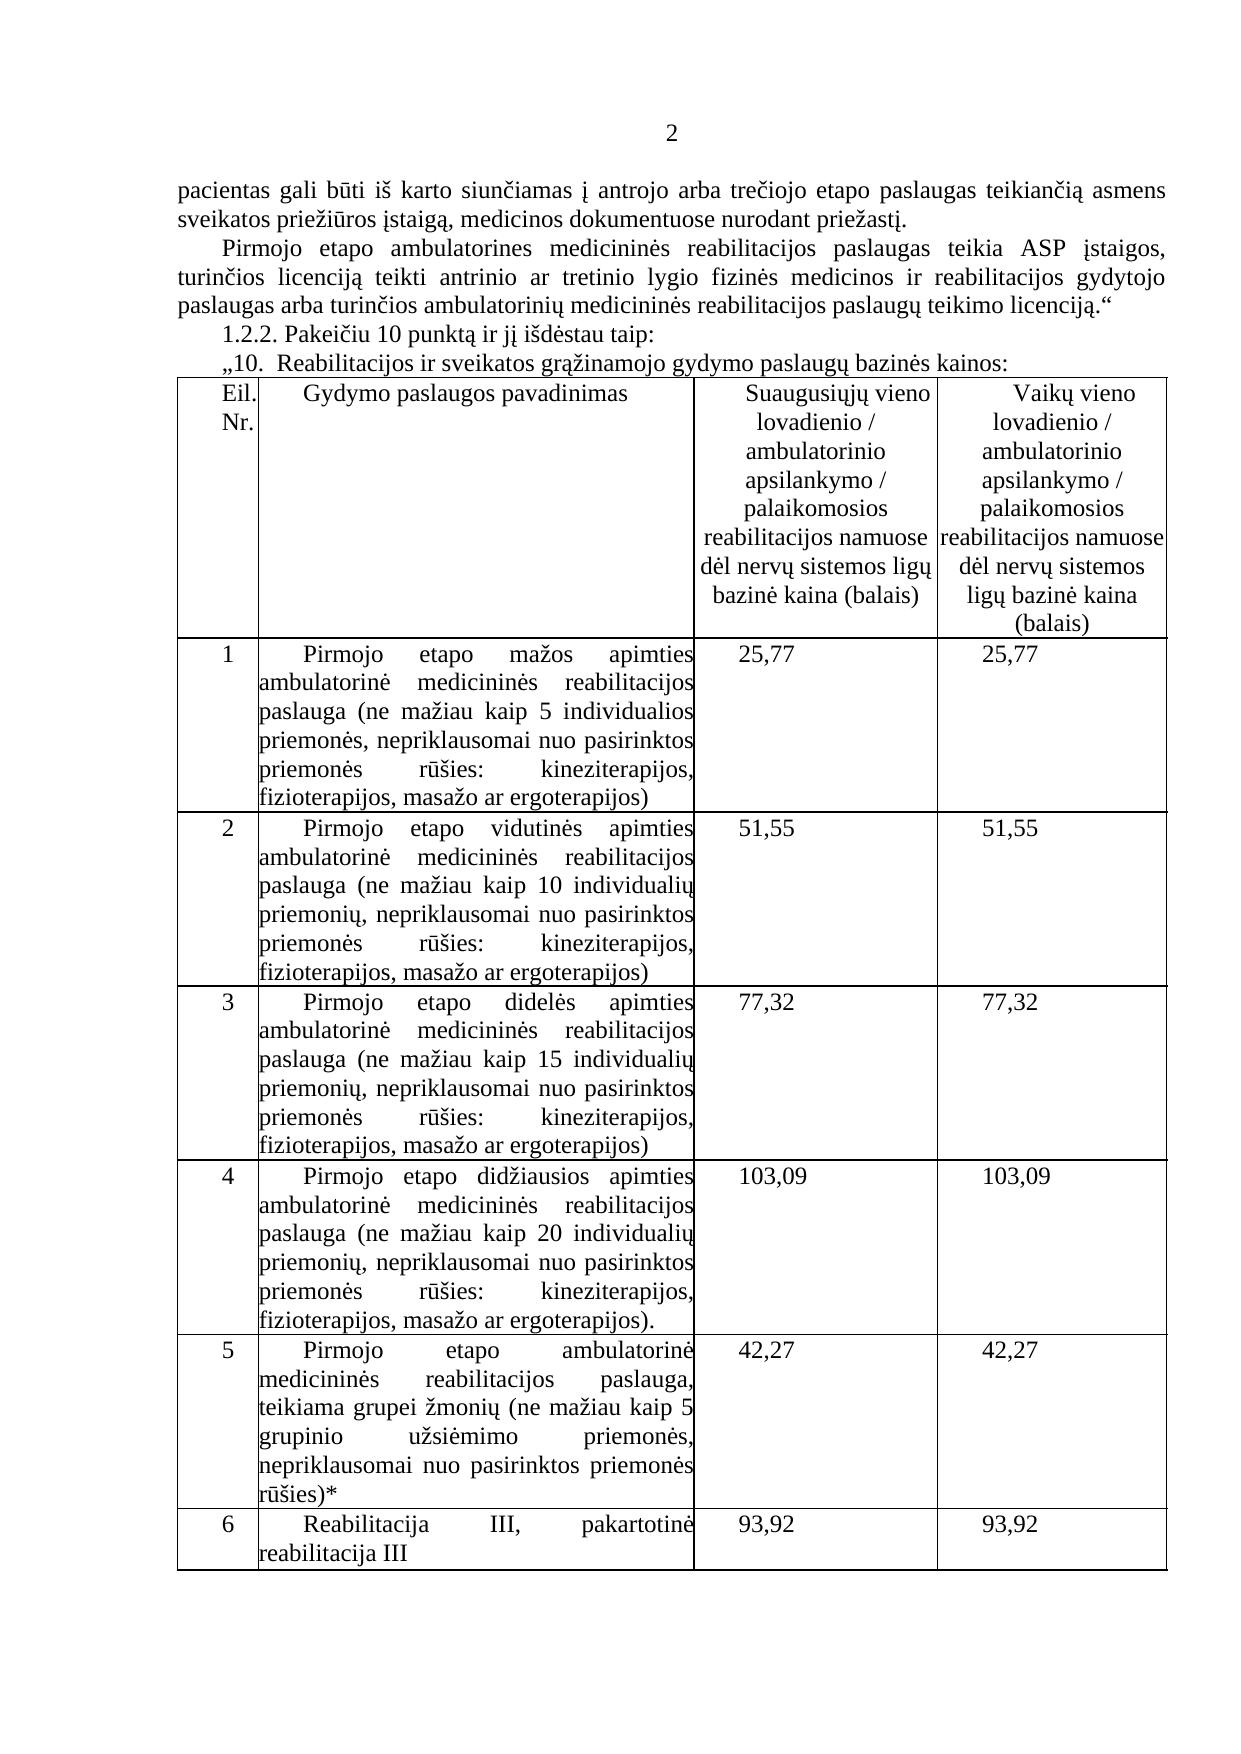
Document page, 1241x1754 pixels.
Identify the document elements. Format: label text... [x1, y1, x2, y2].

table_cell 6 [178, 1509, 258, 1569]
table_header Gydymo paslaugos pavadinimas [259, 378, 693, 637]
table_cell 42,27 [938, 1335, 1166, 1507]
text pacientas gali būti iš karto siunčiamas į antrojo arba trečiojo etapo paslaugas teikiančią asmens sveikatos priežiūros įstaigą, medicinos dokumentuose nurodant priežastį. [177, 176, 1167, 233]
table_cell 77,32 [938, 987, 1166, 1159]
table_cell Pirmojo etapo didelės apimties ambulatorinė medicininės reabilitacijos paslauga (ne mažiau kaip 15 individualių priemonių, nepriklausomai nuo pasirinktos priemonės rūšies: kineziterapijos, fizioterapijos, masažo ar ergoterapijos) [259, 987, 693, 1159]
table_cell 93,92 [695, 1509, 937, 1569]
table_cell 103,09 [938, 1161, 1166, 1333]
table_cell 77,32 [695, 987, 937, 1159]
text Pirmojo etapo ambulatorines medicininės reabilitacijos paslaugas teikia ASP įstaigos, turinčios licenciją teikti antrinio ar tretinio lygio fizinės medicinos ir reabilitacijos gydytojo paslaugas arba turinčios ambulatorinių medicininės reabilitacijos paslaugų teikimo licenciją.“ [177, 233, 1167, 319]
table_cell 93,92 [938, 1509, 1166, 1569]
text „10. Reabilitacijos ir sveikatos grąžinamojo gydymo paslaugų bazinės kainos: [177, 348, 1167, 377]
table_cell 51,55 [938, 813, 1166, 985]
table_header Vaikų vieno lovadienio / ambulatorinio apsilankymo / palaikomosios reabilitacijos namuose dėl nervų sistemos ligų bazinė kaina (balais) [938, 378, 1166, 637]
table_cell Reabilitacija III, pakartotinė reabilitacija III [259, 1509, 693, 1569]
table_cell 51,55 [695, 813, 937, 985]
table_cell Pirmojo etapo vidutinės apimties ambulatorinė medicininės reabilitacijos paslauga (ne mažiau kaip 10 individualių priemonių, nepriklausomai nuo pasirinktos priemonės rūšies: kineziterapijos, fizioterapijos, masažo ar ergoterapijos) [259, 813, 693, 985]
table_cell 5 [178, 1335, 258, 1507]
table_header Suaugusiųjų vieno lovadienio / ambulatorinio apsilankymo / palaikomosios reabilitacijos namuose dėl nervų sistemos ligų bazinė kaina (balais) [695, 378, 937, 637]
table_cell 103,09 [695, 1161, 937, 1333]
table_cell 2 [178, 813, 258, 985]
table_cell 1 [178, 639, 258, 811]
table_cell 42,27 [695, 1335, 937, 1507]
text 1.2.2. Pakeičiu 10 punktą ir jį išdėstau taip: [177, 319, 1167, 348]
table_cell Pirmojo etapo mažos apimties ambulatorinė medicininės reabilitacijos paslauga (ne mažiau kaip 5 individualios priemonės, nepriklausomai nuo pasirinktos priemonės rūšies: kineziterapijos, fizioterapijos, masažo ar ergoterapijos) [259, 639, 693, 811]
table_cell Pirmojo etapo didžiausios apimties ambulatorinė medicininės reabilitacijos paslauga (ne mažiau kaip 20 individualių priemonių, nepriklausomai nuo pasirinktos priemonės rūšies: kineziterapijos, fizioterapijos, masažo ar ergoterapijos). [259, 1161, 693, 1333]
table_cell 4 [178, 1161, 258, 1333]
table_cell 3 [178, 987, 258, 1159]
table_cell Pirmojo etapo ambulatorinė medicininės reabilitacijos paslauga, teikiama grupei žmonių (ne mažiau kaip 5 grupinio užsiėmimo priemonės, nepriklausomai nuo pasirinktos priemonės rūšies)* [259, 1335, 693, 1507]
table_cell 25,77 [695, 639, 937, 811]
table_header Eil. Nr. [178, 378, 258, 637]
table_cell 25,77 [938, 639, 1166, 811]
